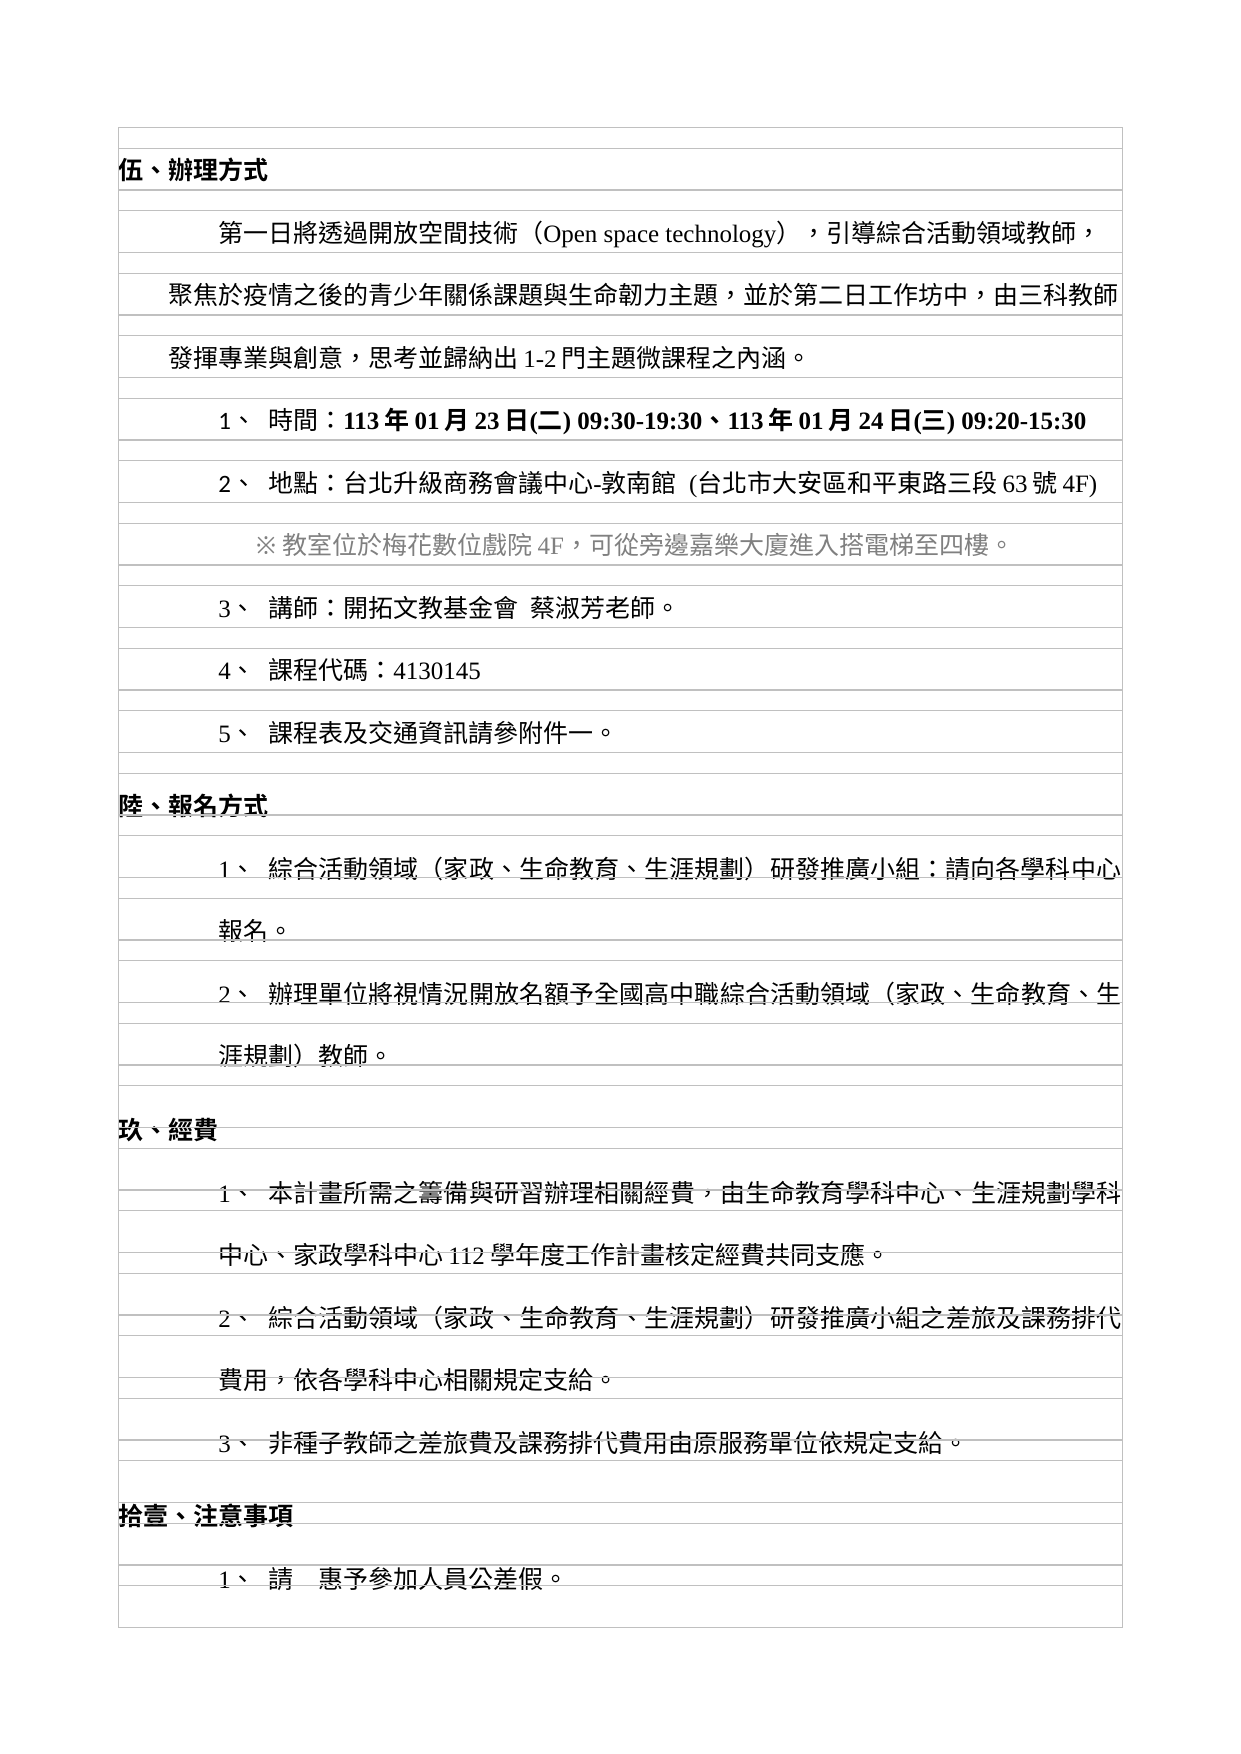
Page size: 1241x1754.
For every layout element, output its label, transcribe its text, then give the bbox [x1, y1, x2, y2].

list 本計畫所需之籌備與研習辦理相關經費，由生命教育學科中心、生涯規劃學科中心、家政學科中心112學年度工作計畫核定經費共同支應。 [218, 1211, 1122, 1252]
text [168, 316, 1122, 335]
list 請 惠予參加人員公差假。 [218, 1566, 1122, 1585]
list 綜合活動領域（家政、生命教育、生涯規劃）研發推廣小組：請向各學科中心報名。 [218, 878, 1122, 898]
list 辦理單位將視情況開放名額予全國高中職綜合活動領域（家政、生命教育、生涯規劃）教師。 [218, 1003, 1122, 1023]
list [218, 378, 1122, 398]
list 綜合活動領域（家政、生命教育、生涯規劃）研發推廣小組之差旅及課務排代費用，依各學科中心相關規定支給。 [218, 1316, 1122, 1335]
text 拾壹、注意事項 [232, 1503, 1122, 1523]
text 發揮專業與創意，思考並歸納出1-2門主題微課程之內涵。 [168, 336, 1122, 377]
list 非種子教師之差旅費及課務排代費用由原服務單位依規定支給。 [218, 1441, 1122, 1460]
list 綜合活動領域（家政、生命教育、生涯規劃）研發推廣小組之差旅及課務排代費用，依各學科中心相關規定支給。 [218, 1378, 1122, 1398]
list 綜合活動領域（家政、生命教育、生涯規劃）研發推廣小組：請向各學科中心報名。 [218, 836, 1122, 877]
list 綜合活動領域（家政、生命教育、生涯規劃）研發推廣小組：請向各學科中心報名。 [218, 899, 1122, 939]
list 綜合活動領域（家政、生命教育、生涯規劃）研發推廣小組之差旅及課務排代費用，依各學科中心相關規定支給。 [218, 1274, 1122, 1314]
text 陸、報名方式 [119, 774, 1122, 814]
list ※ 教室位於梅花數位戲院4F，可從旁邊嘉樂大廈進入搭電梯至四樓。 [218, 524, 1122, 564]
list 本計畫所需之籌備與研習辦理相關經費，由生命教育學科中心、生涯規劃學科中心、家政學科中心112學年度工作計畫核定經費共同支應。 [218, 1253, 1122, 1273]
list 綜合活動領域（家政、生命教育、生涯規劃）研發推廣小組：請向各學科中心報名。 [218, 941, 1122, 951]
list 本計畫所需之籌備與研習辦理相關經費，由生命教育學科中心、生涯規劃學科中心、家政學科中心112學年度工作計畫核定經費共同支應。 [218, 1191, 1122, 1210]
list 非種子教師之差旅費及課務排代費用由原服務單位依規定支給。 [218, 1399, 1122, 1439]
list 辦理單位將視情況開放名額予全國高中職綜合活動領域（家政、生命教育、生涯規劃）教師。 [218, 1066, 1122, 1076]
list [218, 441, 1122, 460]
text [168, 191, 1122, 210]
list [218, 503, 1122, 523]
list 本計畫所需之籌備與研習辦理相關經費，由生命教育學科中心、生涯規劃學科中心、家政學科中心112學年度工作計畫核定經費共同支應。 [218, 1149, 1122, 1189]
list 時間：113年01月23日(二) 09:30-19:30、113年01月24日(三) 09:20-15:30 [218, 399, 1122, 439]
list 辦理單位將視情況開放名額予全國高中職綜合活動領域（家政、生命教育、生涯規劃）教師。 [218, 951, 1122, 960]
list 課程代碼：4130145 [218, 649, 1122, 689]
list 講師：開拓文教基金會 蔡淑芳老師。 [218, 586, 1122, 627]
list 地點：台北升級商務會議中心-敦南館 (台北市大安區和平東路三段63號4F) [218, 461, 1122, 502]
text 第一日將透過開放空間技術（Open space technology），引導綜合活動領域教師， [168, 211, 1122, 252]
text 玖、經費 [119, 1087, 1122, 1127]
list 請 惠予參加人員公差假。 [218, 1536, 1122, 1564]
text [119, 128, 1122, 148]
text 玖、經費 [119, 1128, 1122, 1148]
list [218, 628, 1122, 648]
list 辦理單位將視情況開放名額予全國高中職綜合活動領域（家政、生命教育、生涯規劃）教師。 [218, 961, 1122, 1002]
text [168, 253, 1122, 273]
list [218, 566, 1122, 585]
list 課程表及交通資訊請參附件一。 [218, 711, 1122, 752]
text 拾壹、注意事項 [119, 1473, 1122, 1502]
text 拾壹、注意事項 [119, 1503, 231, 1523]
text 陸、報名方式 [119, 763, 1122, 773]
text 聚焦於疫情之後的青少年關係課題與生命韌力主題，並於第二日工作坊中，由三科教師 [168, 274, 1122, 314]
list 綜合活動領域（家政、生命教育、生涯規劃）研發推廣小組之差旅及課務排代費用，依各學科中心相關規定支給。 [218, 1336, 1122, 1377]
text 拾壹、注意事項 [119, 1524, 1122, 1536]
text 陸、報名方式 [119, 816, 1122, 826]
list [218, 691, 1122, 710]
text 伍、辦理方式 [119, 149, 1122, 189]
list 辦理單位將視情況開放名額予全國高中職綜合活動領域（家政、生命教育、生涯規劃）教師。 [218, 1024, 1122, 1064]
list 請 惠予參加人員公差假。 [218, 1586, 1122, 1598]
list 綜合活動領域（家政、生命教育、生涯規劃）研發推廣小組：請向各學科中心報名。 [218, 826, 1122, 835]
